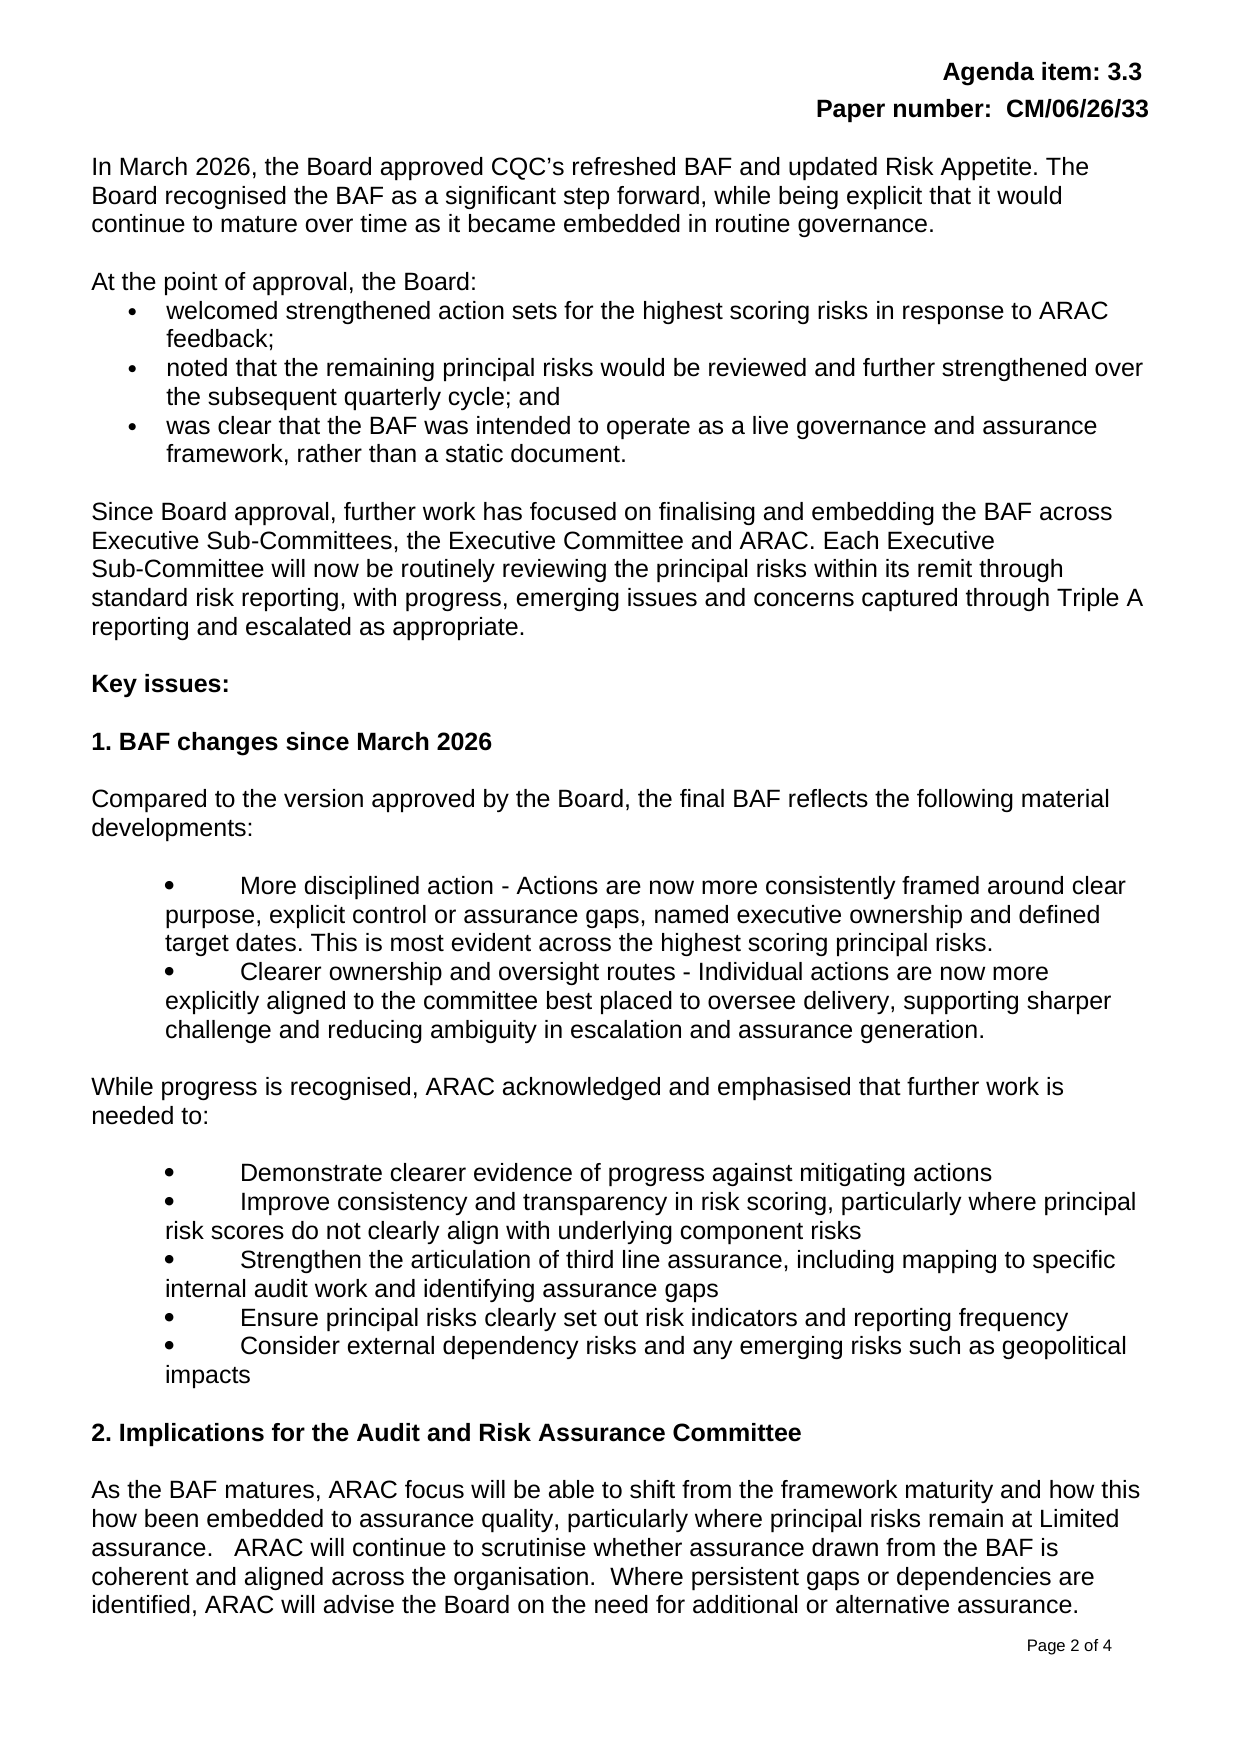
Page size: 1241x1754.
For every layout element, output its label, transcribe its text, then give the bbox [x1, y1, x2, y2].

text Since Board approval, further work has focused on finalising and embedding the BAF across Executive Sub‑Committees, the Executive Committee and ARAC. Each Executive Sub‑Committee will now be routinely reviewing the principal risks within its remit through standard risk reporting, with progress, emerging issues and concerns captured through Triple A reporting and escalated as appropriate. [91, 497, 1149, 641]
list Consider external dependency risks and any emerging risks such as geopolitical impacts [165, 1331, 1149, 1389]
list More disciplined action - Actions are now more consistently framed around clear purpose, explicit control or assurance gaps, named executive ownership and defined target dates. This is most evident across the highest scoring principal risks. [165, 871, 1149, 957]
text 2. Implications for the Audit and Risk Assurance Committee [91, 1418, 1149, 1446]
text Compared to the version approved by the Board, the final BAF reflects the following material developments: [91, 784, 1149, 842]
text At the point of approval, the Board: [91, 267, 1149, 296]
text In March 2026, the Board approved CQC’s refreshed BAF and updated Risk Appetite. The Board recognised the BAF as a significant step forward, while being explicit that it would continue to mature over time as it became embedded in routine governance. [91, 152, 1149, 238]
text As the BAF matures, ARAC focus will be able to shift from the framework maturity and how this how been embedded to assurance quality, particularly where principal risks remain at Limited assurance. ARAC will continue to scrutinise whether assurance drawn from the BAF is coherent and aligned across the organisation. Where persistent gaps or dependencies are identified, ARAC will advise the Board on the need for additional or alternative assurance. [91, 1475, 1149, 1619]
text While progress is recognised, ARAC acknowledged and emphasised that further work is needed to: [91, 1072, 1149, 1130]
text 1. BAF changes since March 2026 [91, 727, 1149, 756]
list Ensure principal risks clearly set out risk indicators and reporting frequency [165, 1302, 1149, 1331]
list welcomed strengthened action sets for the highest scoring risks in response to ARAC feedback; [128, 296, 1149, 353]
list noted that the remaining principal risks would be reviewed and further strengthened over the subsequent quarterly cycle; and [128, 353, 1149, 411]
list Clearer ownership and oversight routes - Individual actions are now more explicitly aligned to the committee best placed to oversee delivery, supporting sharper challenge and reducing ambiguity in escalation and assurance generation. [165, 957, 1149, 1043]
list Strengthen the articulation of third line assurance, including mapping to specific internal audit work and identifying assurance gaps [165, 1245, 1149, 1302]
list Improve consistency and transparency in risk scoring, particularly where principal risk scores do not clearly align with underlying component risks [165, 1187, 1149, 1245]
list was clear that the BAF was intended to operate as a live governance and assurance framework, rather than a static document. [128, 411, 1149, 468]
text Key issues: [91, 669, 1149, 698]
list Demonstrate clearer evidence of progress against mitigating actions [165, 1158, 1149, 1187]
